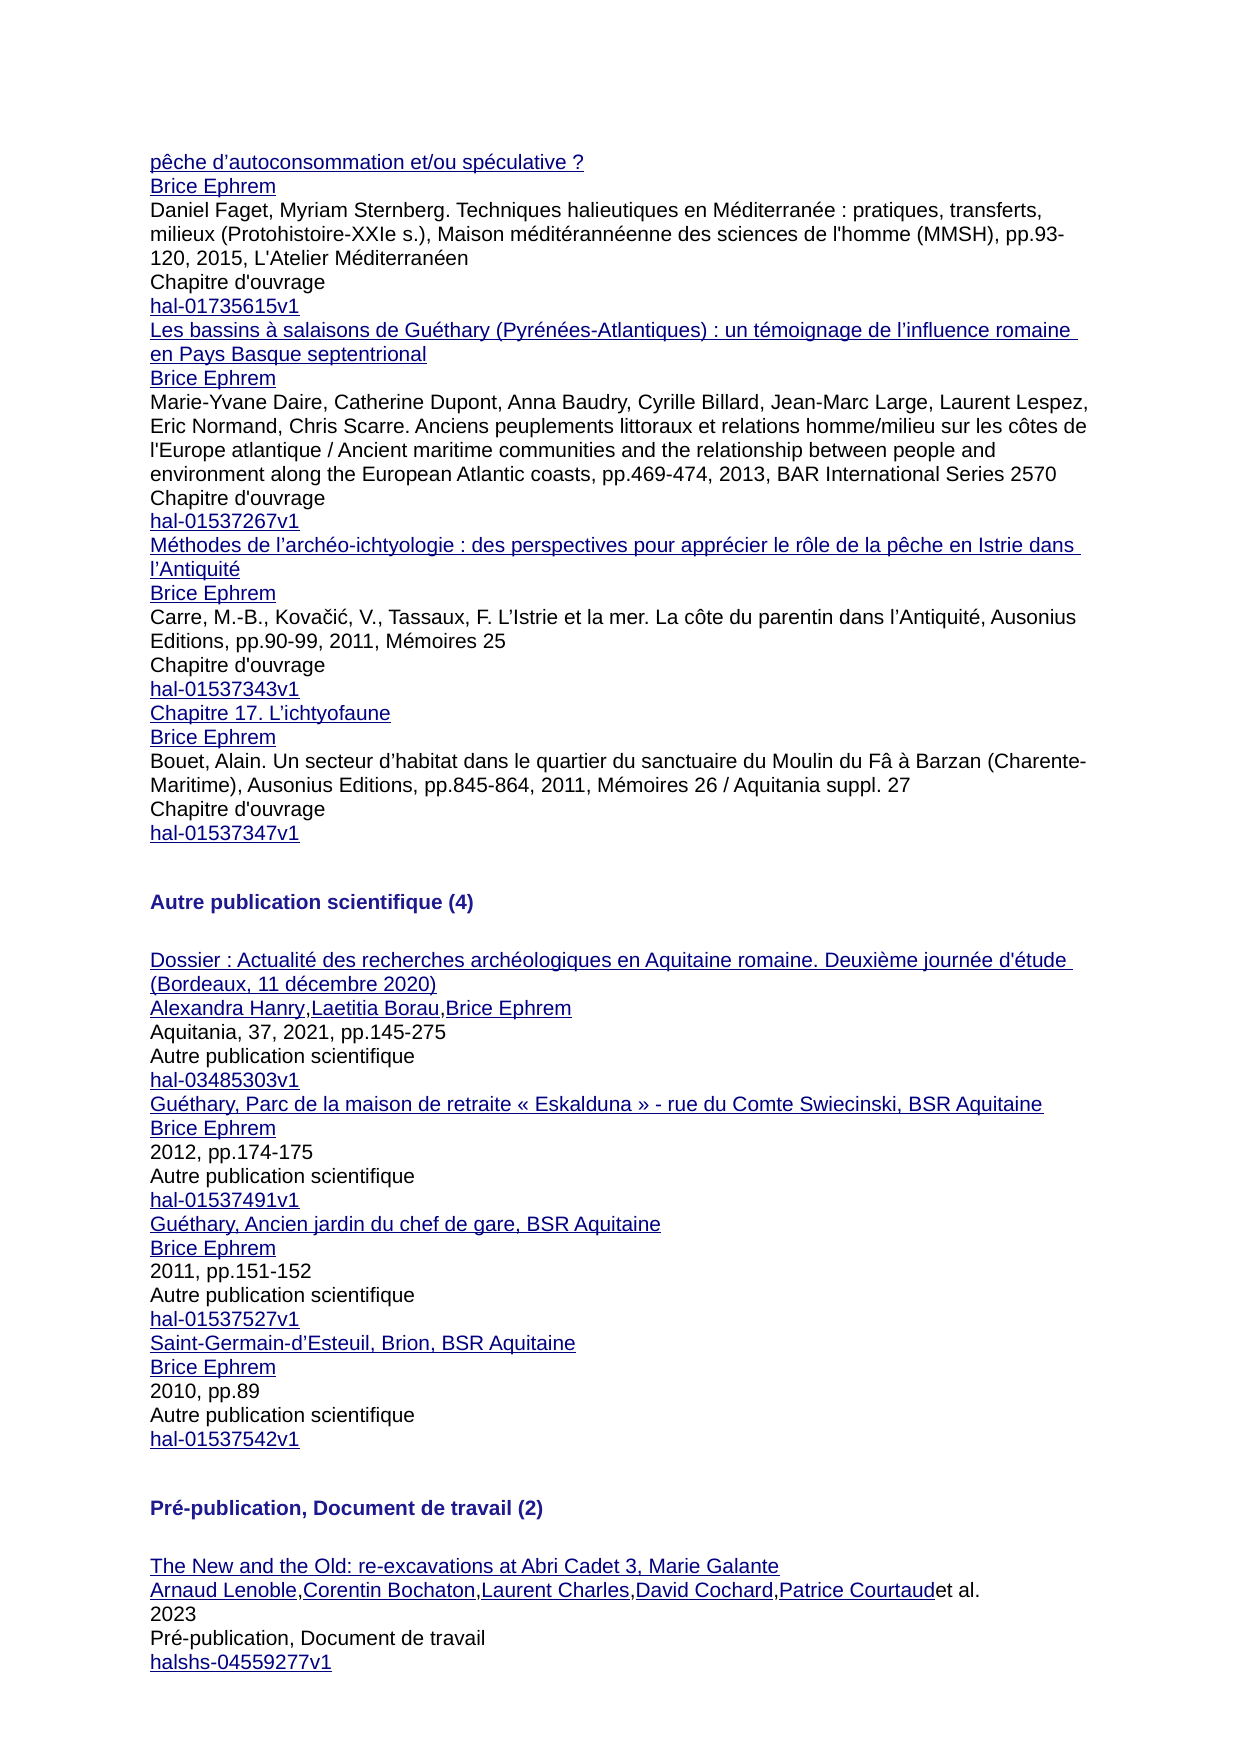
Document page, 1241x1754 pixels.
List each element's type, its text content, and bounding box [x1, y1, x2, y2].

table_cell Guéthary, Parc de la maison de retraite « Eskalduna » - rue du Comte Swiecinski, BSR Aquitaine Brice Ephrem 2012, pp.174-175 Autre publication scientifique hal-01537491v1 [150, 1092, 1090, 1211]
table_header The New and the Old: re-excavations at Abri Cadet 3, Marie Galante Arnaud Lenoble,Corentin Bochaton,Laurent Charles,David Cochard,Patrice Courtaudet al. 2023 Pré-publication, Document de travail halshs-04559277v1 [150, 1554, 1090, 1674]
table_cell Méthodes de l’archéo-ichtyologie : des perspectives pour apprécier le rôle de la pêche en Istrie dans l’Antiquité Brice Ephrem Carre, M.-B., Kovačić, V., Tassaux, F. L’Istrie et la mer. La côte du parentin dans l’Antiquité, Ausonius Editions, pp.90-99, 2011, Mémoires 25 Chapitre d'ouvrage hal-01537343v1 [150, 533, 1090, 701]
table_cell Chapitre 17. L’ichtyofaune Brice Ephrem Bouet, Alain. Un secteur d’habitat dans le quartier du sanctuaire du Moulin du Fâ à Barzan (Charente-Maritime), Ausonius Editions, pp.845-864, 2011, Mémoires 26 / Aquitania suppl. 27 Chapitre d'ouvrage hal-01537347v1 [150, 701, 1090, 845]
table_cell pêche d’autoconsommation et/ou spéculative ? Brice Ephrem Daniel Faget, Myriam Sternberg. Techniques halieutiques en Méditerranée : pratiques, transferts, milieux (Protohistoire-XXIe s.), Maison méditérannéenne des sciences de l'homme (MMSH), pp.93-120, 2015, L'Atelier Méditerranéen Chapitre d'ouvrage hal-01735615v1 [150, 150, 1090, 318]
table_header Dossier : Actualité des recherches archéologiques en Aquitaine romaine. Deuxième journée d'étude (Bordeaux, 11 décembre 2020) Alexandra Hanry,Laetitia Borau,Brice Ephrem Aquitania, 37, 2021, pp.145-275 Autre publication scientifique hal-03485303v1 [150, 948, 1090, 1092]
subtitle Autre publication scientifique (4) [150, 889, 1090, 913]
table_cell Guéthary, Ancien jardin du chef de gare, BSR Aquitaine Brice Ephrem 2011, pp.151-152 Autre publication scientifique hal-01537527v1 [150, 1211, 1090, 1331]
table_cell Les bassins à salaisons de Guéthary (Pyrénées-Atlantiques) : un témoignage de l’influence romaine en Pays Basque septentrional Brice Ephrem Marie-Yvane Daire, Catherine Dupont, Anna Baudry, Cyrille Billard, Jean-Marc Large, Laurent Lespez, Eric Normand, Chris Scarre. Anciens peuplements littoraux et relations homme/milieu sur les côtes de l'Europe atlantique / Ancient maritime communities and the relationship between people and environment along the European Atlantic coasts, pp.469-474, 2013, BAR International Series 2570 Chapitre d'ouvrage hal-01537267v1 [150, 318, 1090, 533]
subtitle Pré-publication, Document de travail (2) [150, 1496, 1090, 1520]
table_cell Saint-Germain-d’Esteuil, Brion, BSR Aquitaine Brice Ephrem 2010, pp.89 Autre publication scientifique hal-01537542v1 [150, 1331, 1090, 1451]
